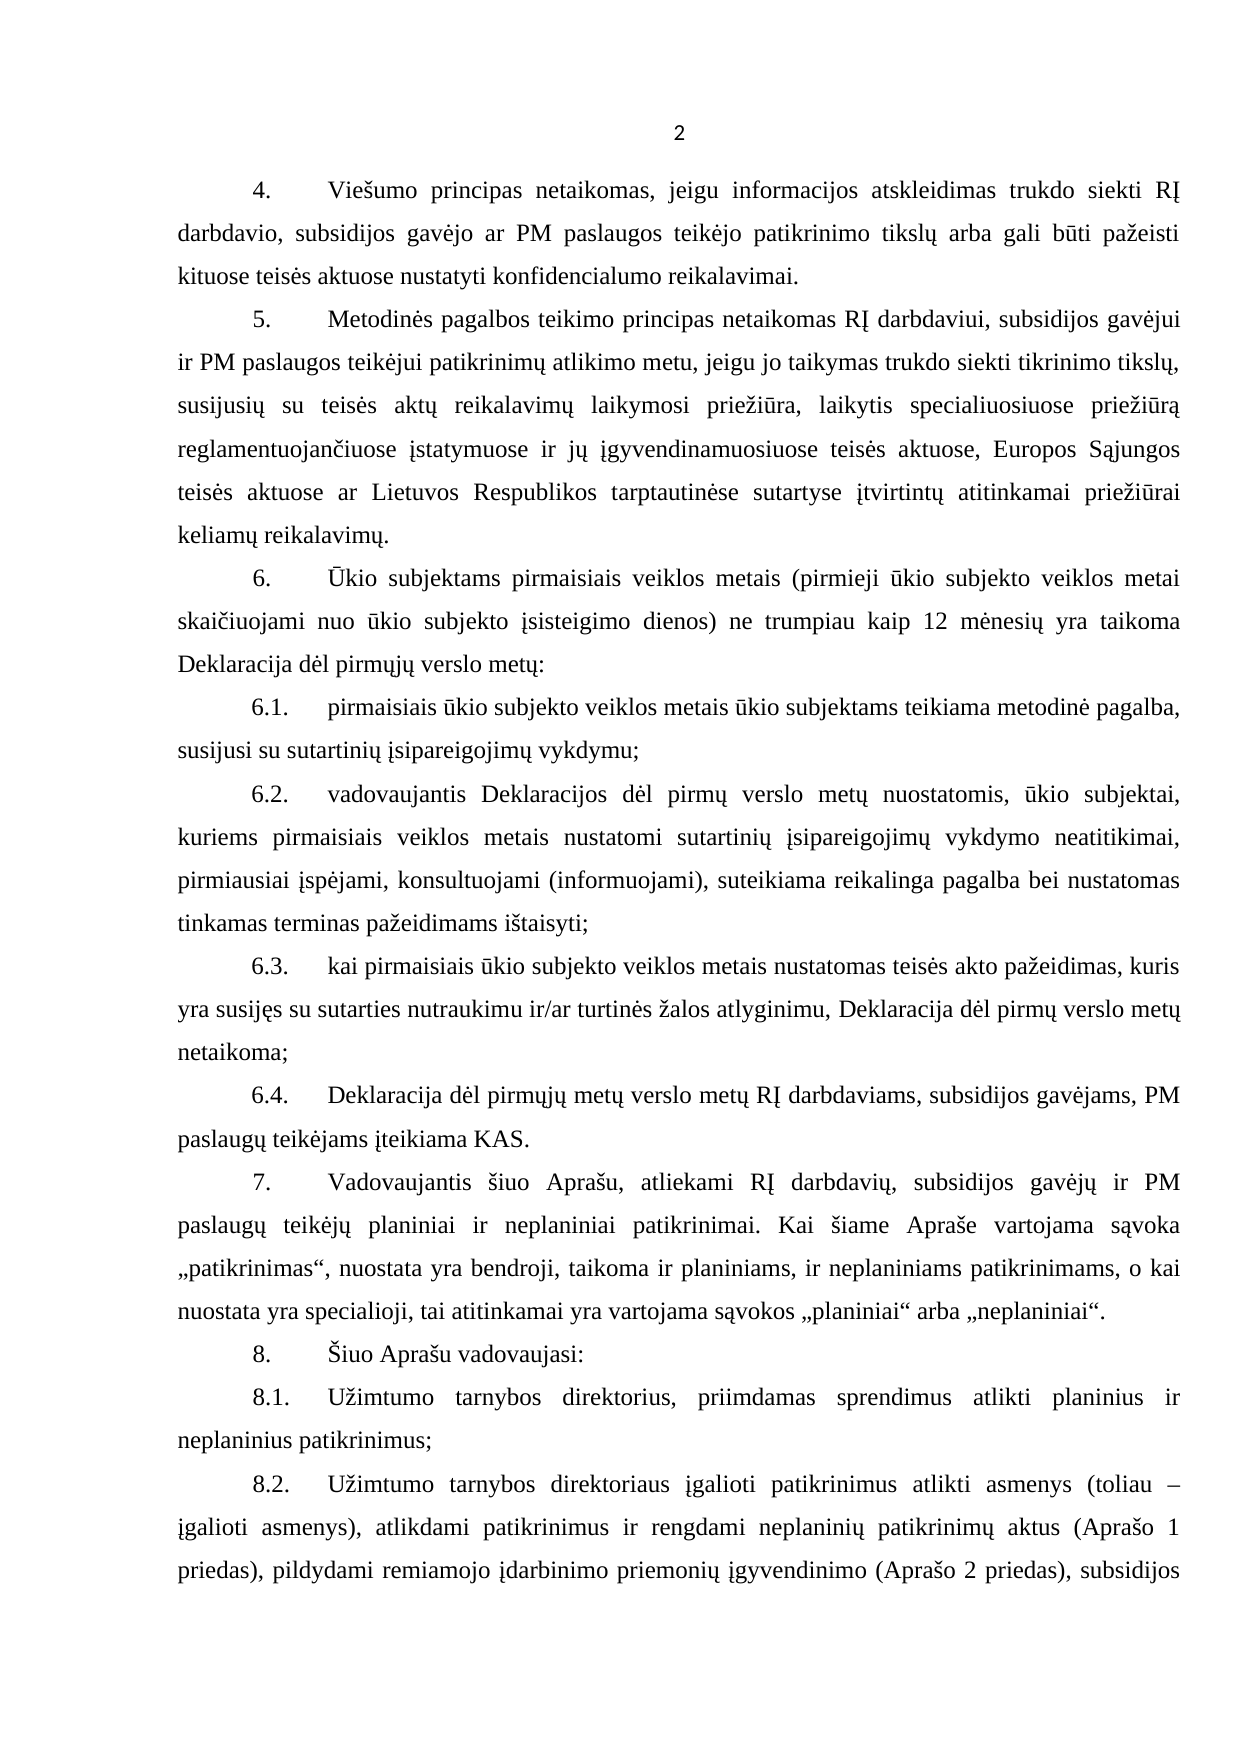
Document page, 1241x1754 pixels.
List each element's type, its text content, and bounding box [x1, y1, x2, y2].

text 5. Metodinės pagalbos teikimo principas netaikomas RĮ darbdaviui, subsidijos gavėjui ir PM paslaugos teikėjui patikrinimų atlikimo metu, jeigu jo taikymas trukdo siekti tikrinimo tikslų, susijusių su teisės aktų reikalavimų laikymosi priežiūra, laikytis specialiuosiuose priežiūrą reglamentuojančiuose įstatymuose ir jų įgyvendinamuosiuose teisės aktuose, Europos Sąjungos teisės aktuose ar Lietuvos Respublikos tarptautinėse sutartyse įtvirtintų atitinkamai priežiūrai keliamų reikalavimų. [177, 304, 1181, 549]
text 4. Viešumo principas netaikomas, jeigu informacijos atskleidimas trukdo siekti RĮ darbdavio, subsidijos gavėjo ar PM paslaugos teikėjo patikrinimo tikslų arba gali būti pažeisti kituose teisės aktuose nustatyti konfidencialumo reikalavimai. [177, 175, 1181, 290]
text 7. Vadovaujantis šiuo Aprašu, atliekami RĮ darbdavių, subsidijos gavėjų ir PM paslaugų teikėjų planiniai ir neplaniniai patikrinimai. Kai šiame Apraše vartojama sąvoka „patikrinimas“, nuostata yra bendroji, taikoma ir planiniams, ir neplaniniams patikrinimams, o kai nuostata yra specialioji, tai atitinkamai yra vartojama sąvokos „planiniai“ arba „neplaniniai“. [177, 1167, 1181, 1325]
text 6.3. kai pirmaisiais ūkio subjekto veiklos metais nustatomas teisės akto pažeidimas, kuris yra susijęs su sutarties nutraukimu ir/ar turtinės žalos atlyginimu, Deklaracija dėl pirmų verslo metų netaikoma; [177, 951, 1181, 1066]
text 8. Šiuo Aprašu vadovaujasi: [177, 1339, 1181, 1368]
text 8.2. Užimtumo tarnybos direktoriaus įgalioti patikrinimus atlikti asmenys (toliau – įgalioti asmenys), atlikdami patikrinimus ir rengdami neplaninių patikrinimų aktus (Aprašo 1 priedas), pildydami remiamojo įdarbinimo priemonių įgyvendinimo (Aprašo 2 priedas), subsidijos [177, 1469, 1181, 1584]
text 6. Ūkio subjektams pirmaisiais veiklos metais (pirmieji ūkio subjekto veiklos metai skaičiuojami nuo ūkio subjekto įsisteigimo dienos) ne trumpiau kaip 12 mėnesių yra taikoma Deklaracija dėl pirmųjų verslo metų: [177, 563, 1181, 678]
text 6.4. Deklaracija dėl pirmųjų metų verslo metų RĮ darbdaviams, subsidijos gavėjams, PM paslaugų teikėjams įteikiama KAS. [177, 1081, 1181, 1152]
text 6.1. pirmaisiais ūkio subjekto veiklos metais ūkio subjektams teikiama metodinė pagalba, susijusi su sutartinių įsipareigojimų vykdymu; [177, 692, 1181, 764]
text 8.1. Užimtumo tarnybos direktorius, priimdamas sprendimus atlikti planinius ir neplaninius patikrinimus; [177, 1382, 1181, 1454]
text 6.2. vadovaujantis Deklaracijos dėl pirmų verslo metų nuostatomis, ūkio subjektai, kuriems pirmaisiais veiklos metais nustatomi sutartinių įsipareigojimų vykdymo neatitikimai, pirmiausiai įspėjami, konsultuojami (informuojami), suteikiama reikalinga pagalba bei nustatomas tinkamas terminas pažeidimams ištaisyti; [177, 779, 1181, 937]
